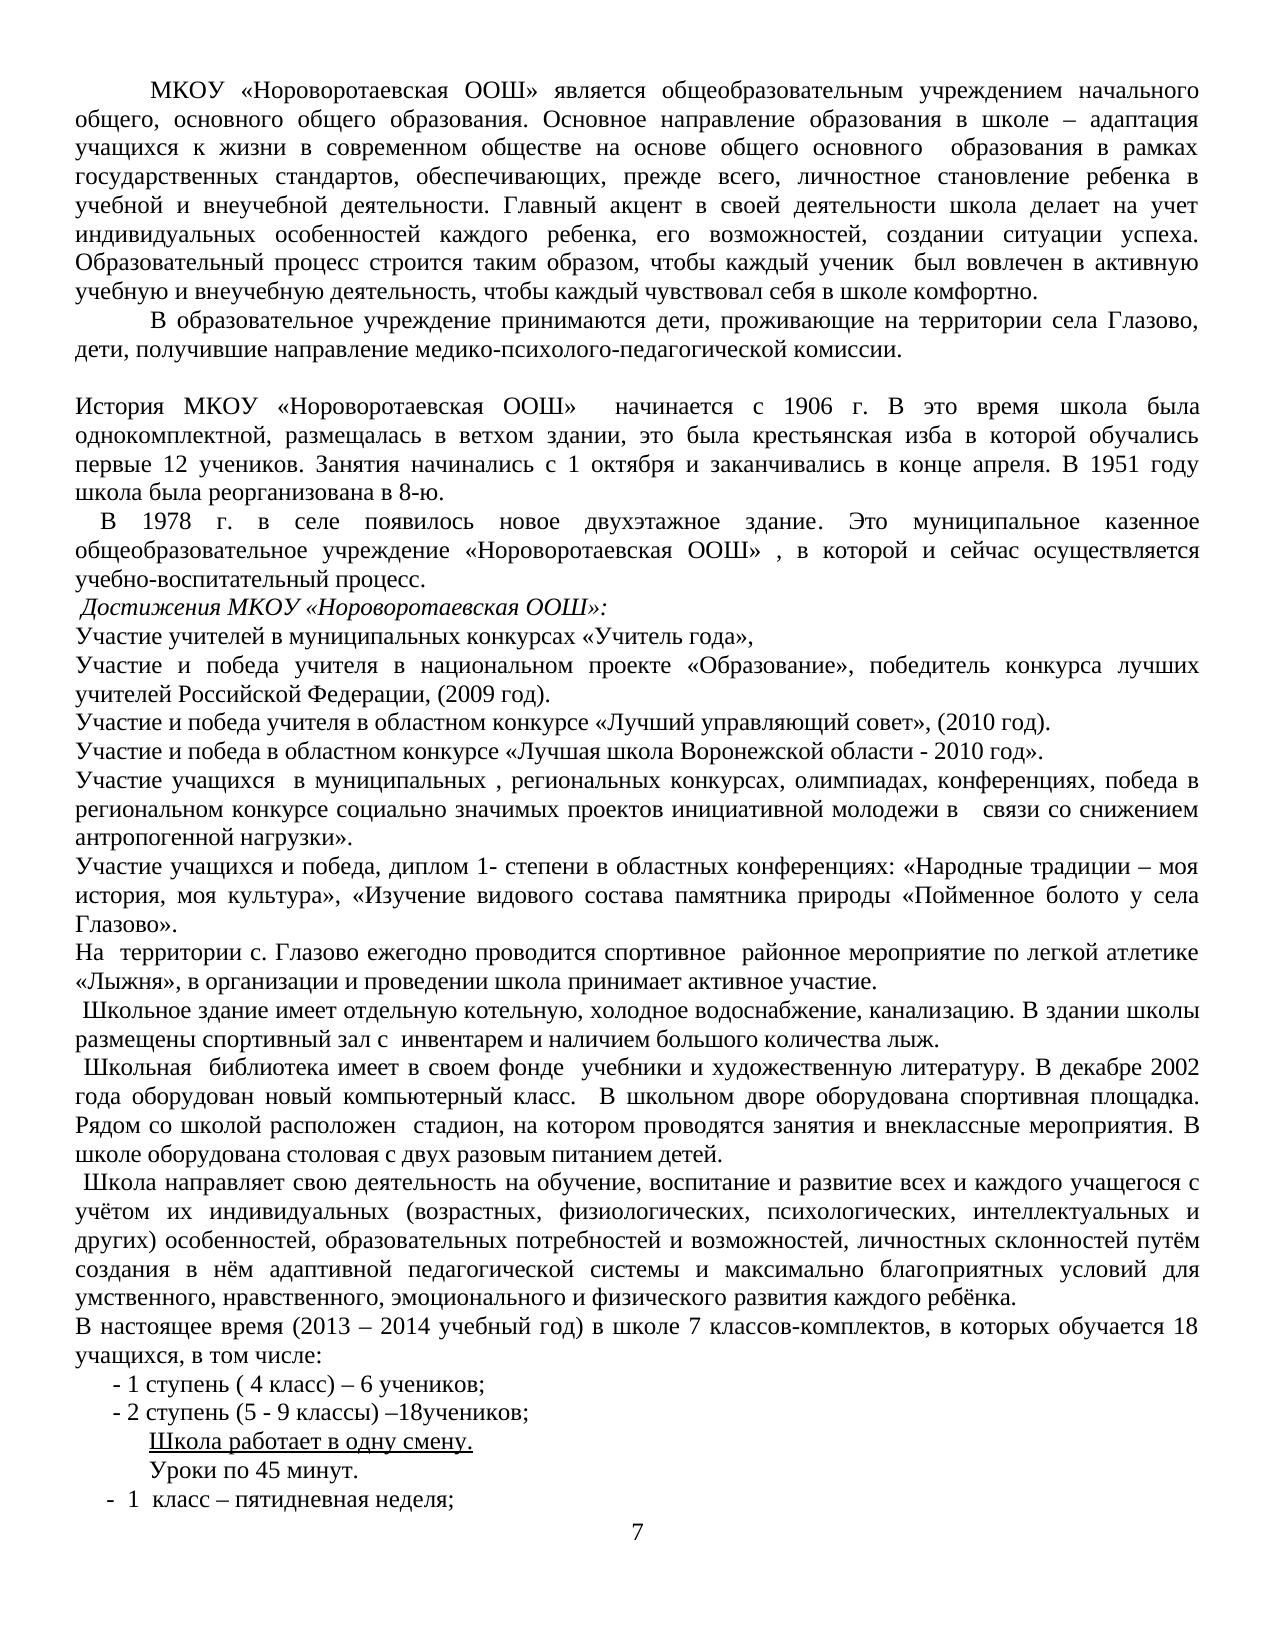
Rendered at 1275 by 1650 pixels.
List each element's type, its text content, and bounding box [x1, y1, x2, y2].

text - 1 ступень ( 4 класс) – 6 учеников; [75, 1369, 1200, 1397]
text Школа работает в одну смену. [75, 1426, 1200, 1455]
text Участие учителей в муниципальных конкурсах «Учитель года», [75, 621, 1200, 650]
text Школа направляет свою деятельность на обучение, воспитание и развитие всех и каждого учащегося с учётом их индивиду­альных (возрастных, физиологических, психологических, интеллектуальных и других) особенностей, образовательных потребностей и возможностей, личностных склонно­стей путём создания в нём адаптивной педагогической системы и максимально благо­приятных условий для умственного, нравственного, эмоционального и физического развития каждого ребёнка. [75, 1167, 1200, 1311]
text Участие и победа учителя в национальном проекте «Образование», победитель конкурса лучших учителей Российской Федерации, (2009 год). [75, 650, 1200, 707]
text - 1 класс – пятидневная неделя; [75, 1484, 1200, 1512]
text На территории с. Глазово ежегодно проводится спортивное районное мероприятие по легкой атлетике «Лыжня», в организации и проведении школа принимает активное участие. [75, 937, 1200, 995]
text Участие и победа учителя в областном конкурсе «Лучший управляющий совет», (2010 год). [75, 707, 1200, 736]
text - 2 ступень (5 - 9 классы) –18учеников; [75, 1397, 1200, 1426]
text Школьная библиотека имеет в своем фонде учебники и художественную литературу. В декабре 2002 года оборудован новый компьютерный класс. В школьном дворе оборудована спортивная площадка. Рядом со школой располо­жен стадион, на котором проводятся занятия и внеклассные мероприятия. В школе оборудована столовая с двух разовым питанием детей. [75, 1052, 1200, 1167]
text В настоящее время (2013 – 2014 учебный год) в школе 7 классов-комплектов, в которых обучается 18 учащихся, в том числе: [75, 1311, 1200, 1369]
text Достижения МКОУ «Нороворотаевская ООШ»: [75, 592, 1200, 621]
text В образовательное учреждение принимаются дети, проживающие на территории села Глазово, дети, получившие направление медико-психолого-педагогической комиссии. [75, 305, 1200, 362]
text Участие и победа в областном конкурсе «Лучшая школа Воронежской области - 2010 год». [75, 736, 1200, 765]
text Школьное здание имеет отдельную котельную, холодное водоснабжение, канали­зацию. В здании школы размещены спортивный зал с инвентарем и наличием большого количества лыж. [75, 995, 1200, 1052]
text Участие учащихся и победа, диплом 1- степени в областных конференциях: «Народные традиции – моя история, моя культура», «Изучение видового состава памятника природы «Пойменное болото у села Глазово». [75, 851, 1200, 937]
text История МКОУ «Нороворотаевская ООШ» начинается с 1906 г. В это время школа была однокомплектной, размещалась в ветхом здании, это была крестьянская изба в которой обучались первые 12 учеников. Занятия начинались с 1 октября и заканчивались в конце апреля. В 1951 году школа была реорганизована в 8-ю. [75, 391, 1200, 506]
text Уроки по 45 минут. [75, 1455, 1200, 1484]
text Участие учащихся в муниципальных , региональных конкурсах, олимпиадах, конференциях, победа в региональном конкурсе социально значимых проектов инициативной молодежи в связи со снижением антропогенной нагрузки». [75, 765, 1200, 851]
text МКОУ «Нороворотаевская ООШ» является общеобразовательным учреждением начального общего, основного общего образования. Основное направление образования в школе – адаптация учащихся к жизни в современном обществе на основе общего основного образования в рамках государственных стандартов, обеспечивающих, прежде всего, личностное становление ребенка в учебной и внеучебной деятельности. Главный акцент в своей деятельности школа делает на учет индивидуальных особенностей каждого ребенка, его возможностей, создании ситуации успеха. Образовательный процесс строится таким образом, чтобы каждый ученик был вовлечен в активную учебную и внеучебную деятельность, чтобы каждый чувствовал себя в школе комфортно. [75, 75, 1200, 305]
text В 1978 г. в селе появилось новое двухэтажное здание. Это муниципальное казенное общеобразовательное учреждение «Нороворотаевская ООШ» , в которой и сейчас осуществляется учебно-воспитательный процесс. [75, 506, 1200, 592]
